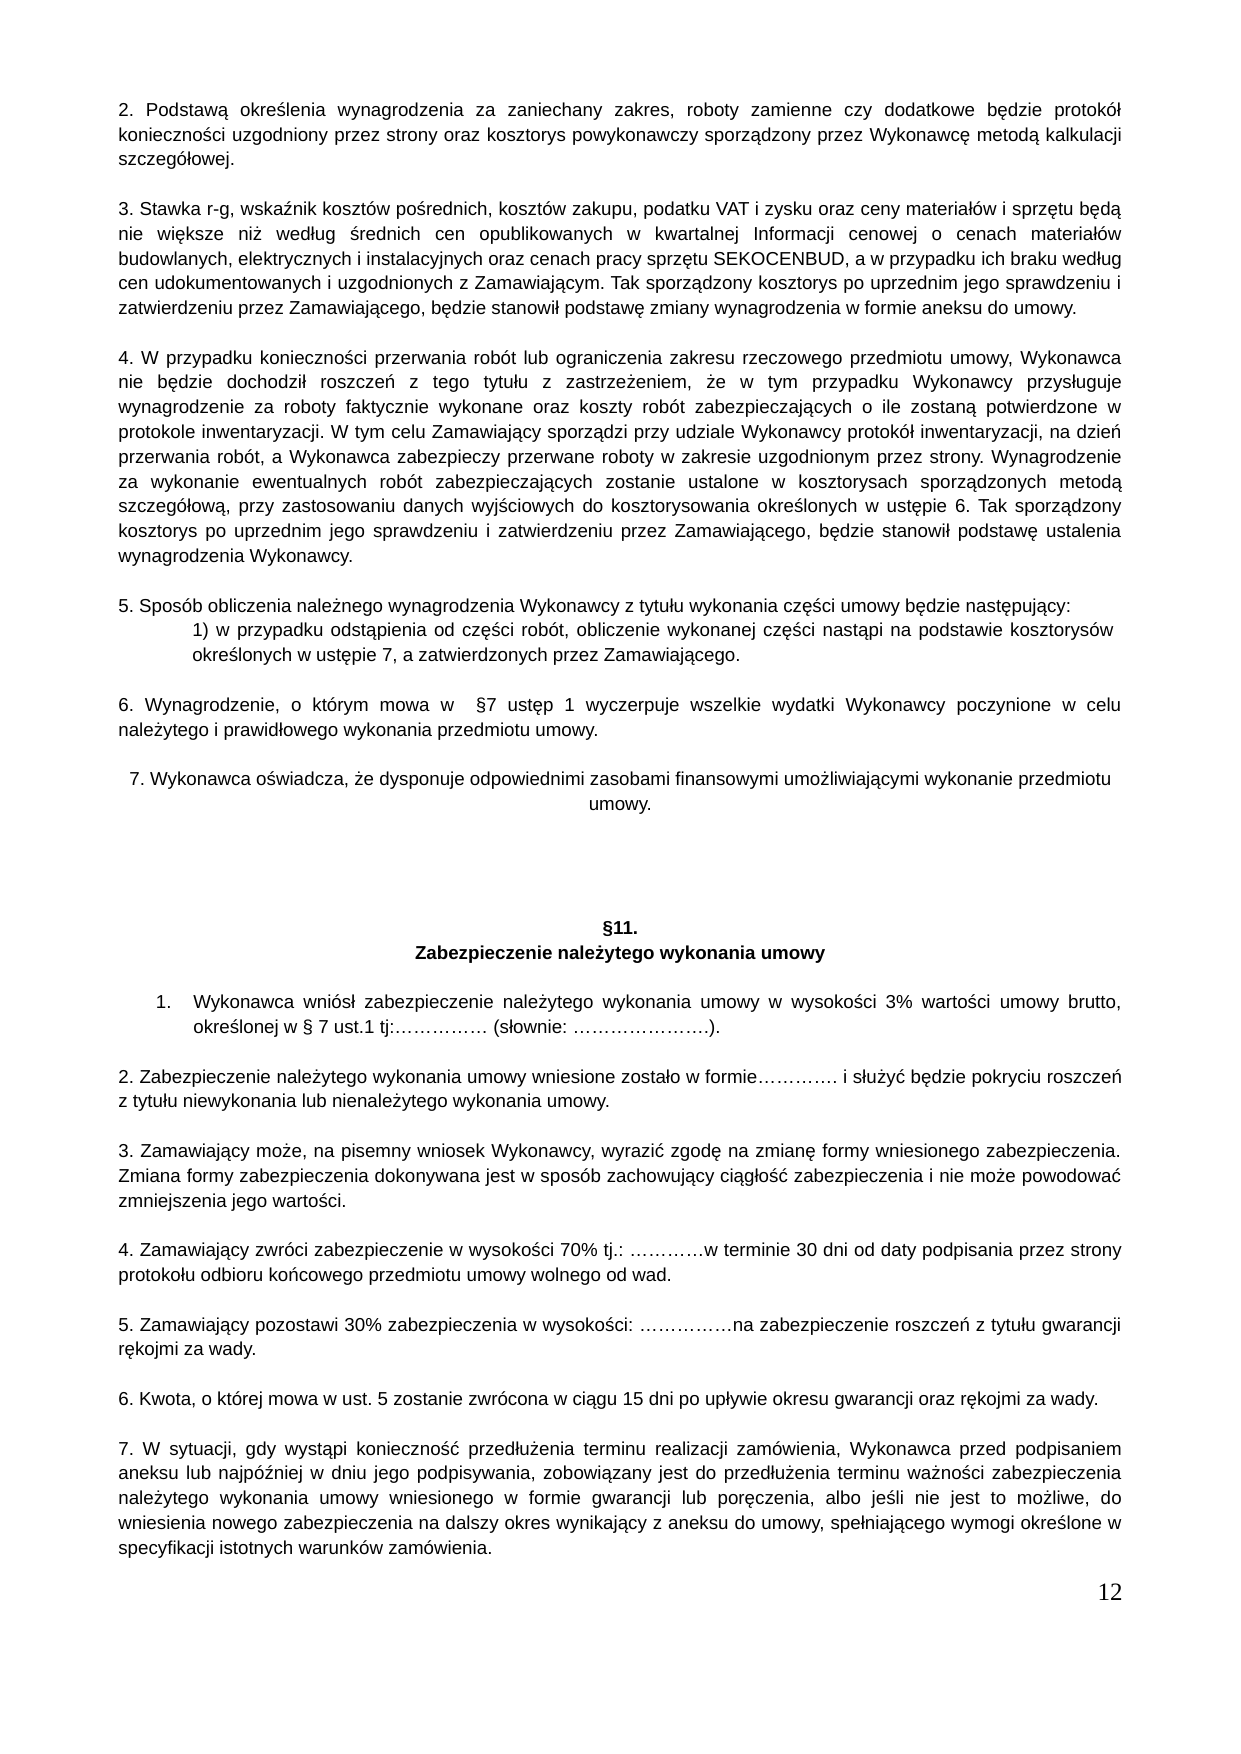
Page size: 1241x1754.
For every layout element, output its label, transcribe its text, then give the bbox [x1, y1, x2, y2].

text 5. Zamawiający pozostawi 30% zabezpieczenia w wysokości: ……………na zabezpieczenie roszczeń z tytułu gwarancji rękojmi za wady. [118, 1313, 1122, 1360]
text 3. Stawka r-g, wskaźnik kosztów pośrednich, kosztów zakupu, podatku VAT i zysku oraz ceny materiałów i sprzętu będą nie większe niż według średnich cen opublikowanych w kwartalnej Informacji cenowej o cenach materiałów budowlanych, elektrycznych i instalacyjnych oraz cenach pracy sprzętu SEKOCENBUD, a w przypadku ich braku według cen udokumentowanych i uzgodnionych z Zamawiającym. Tak sporządzony kosztorys po uprzednim jego sprawdzeniu i zatwierdzeniu przez Zamawiającego, będzie stanowił podstawę zmiany wynagrodzenia w formie aneksu do umowy. [118, 198, 1122, 318]
text §11. [118, 917, 1122, 938]
text 2. Zabezpieczenie należytego wykonania umowy wniesione zostało w formie…………. i służyć będzie pokryciu roszczeń z tytułu niewykonania lub nienależytego wykonania umowy. [118, 1065, 1122, 1112]
text 1) w przypadku odstąpienia od części robót, obliczenie wykonanej części nastąpi na podstawie kosztorysów określonych w ustępie 7, a zatwierdzonych przez Zamawiającego. [118, 619, 1122, 666]
text 4. Zamawiający zwróci zabezpieczenie w wysokości 70% tj.: …………w terminie 30 dni od daty podpisania przez strony protokołu odbioru końcowego przedmiotu umowy wolnego od wad. [118, 1239, 1122, 1285]
text 7. Wykonawca oświadcza, że dysponuje odpowiednimi zasobami finansowymi umożliwiającymi wykonanie przedmiotu umowy. [118, 768, 1122, 839]
text 5. Sposób obliczenia należnego wynagrodzenia Wykonawcy z tytułu wykonania części umowy będzie następujący: [118, 594, 1122, 616]
text 4. W przypadku konieczności przerwania robót lub ograniczenia zakresu rzeczowego przedmiotu umowy, Wykonawca nie będzie dochodził roszczeń z tego tytułu z zastrzeżeniem, że w tym przypadku Wykonawcy przysługuje wynagrodzenie za roboty faktycznie wykonane oraz koszty robót zabezpieczających o ile zostaną potwierdzone w protokole inwentaryzacji. W tym celu Zamawiający sporządzi przy udziale Wykonawcy protokół inwentaryzacji, na dzień przerwania robót, a Wykonawca zabezpieczy przerwane roboty w zakresie uzgodnionym przez strony. Wynagrodzenie za wykonanie ewentualnych robót zabezpieczających zostanie ustalone w kosztorysach sporządzonych metodą szczegółową, przy zastosowaniu danych wyjściowych do kosztorysowania określonych w ustępie 6. Tak sporządzony kosztorys po uprzednim jego sprawdzeniu i zatwierdzeniu przez Zamawiającego, będzie stanowił podstawę ustalenia wynagrodzenia Wykonawcy. [118, 346, 1122, 566]
text 2. Podstawą określenia wynagrodzenia za zaniechany zakres, roboty zamienne czy dodatkowe będzie protokół konieczności uzgodniony przez strony oraz kosztorys powykonawczy sporządzony przez Wykonawcę metodą kalkulacji szczegółowej. [118, 98, 1122, 170]
text 3. Zamawiający może, na pisemny wniosek Wykonawcy, wyrazić zgodę na zmianę formy wniesionego zabezpieczenia. Zmiana formy zabezpieczenia dokonywana jest w sposób zachowujący ciągłość zabezpieczenia i nie może powodować zmniejszenia jego wartości. [118, 1140, 1122, 1211]
text 6. Kwota, o której mowa w ust. 5 zostanie zwrócona w ciągu 15 dni po upływie okresu gwarancji oraz rękojmi za wady. [118, 1388, 1122, 1409]
list Wykonawca wniósł zabezpieczenie należytego wykonania umowy w wysokości 3% wartości umowy brutto, określonej w § 7 ust.1 tj:…………… (słownie: ………………….). [156, 991, 1122, 1037]
text Zabezpieczenie należytego wykonania umowy [118, 941, 1122, 963]
text 6. Wynagrodzenie, o którym mowa w §7 ustęp 1 wyczerpuje wszelkie wydatki Wykonawcy poczynione w celu należytego i prawidłowego wykonania przedmiotu umowy. [118, 693, 1122, 740]
text 7. W sytuacji, gdy wystąpi konieczność przedłużenia terminu realizacji zamówienia, Wykonawca przed podpisaniem aneksu lub najpóźniej w dniu jego podpisywania, zobowiązany jest do przedłużenia terminu ważności zabezpieczenia należytego wykonania umowy wniesionego w formie gwarancji lub poręczenia, albo jeśli nie jest to możliwe, do wniesienia nowego zabezpieczenia na dalszy okres wynikający z aneksu do umowy, spełniającego wymogi określone w specyfikacji istotnych warunków zamówienia. [118, 1437, 1122, 1558]
